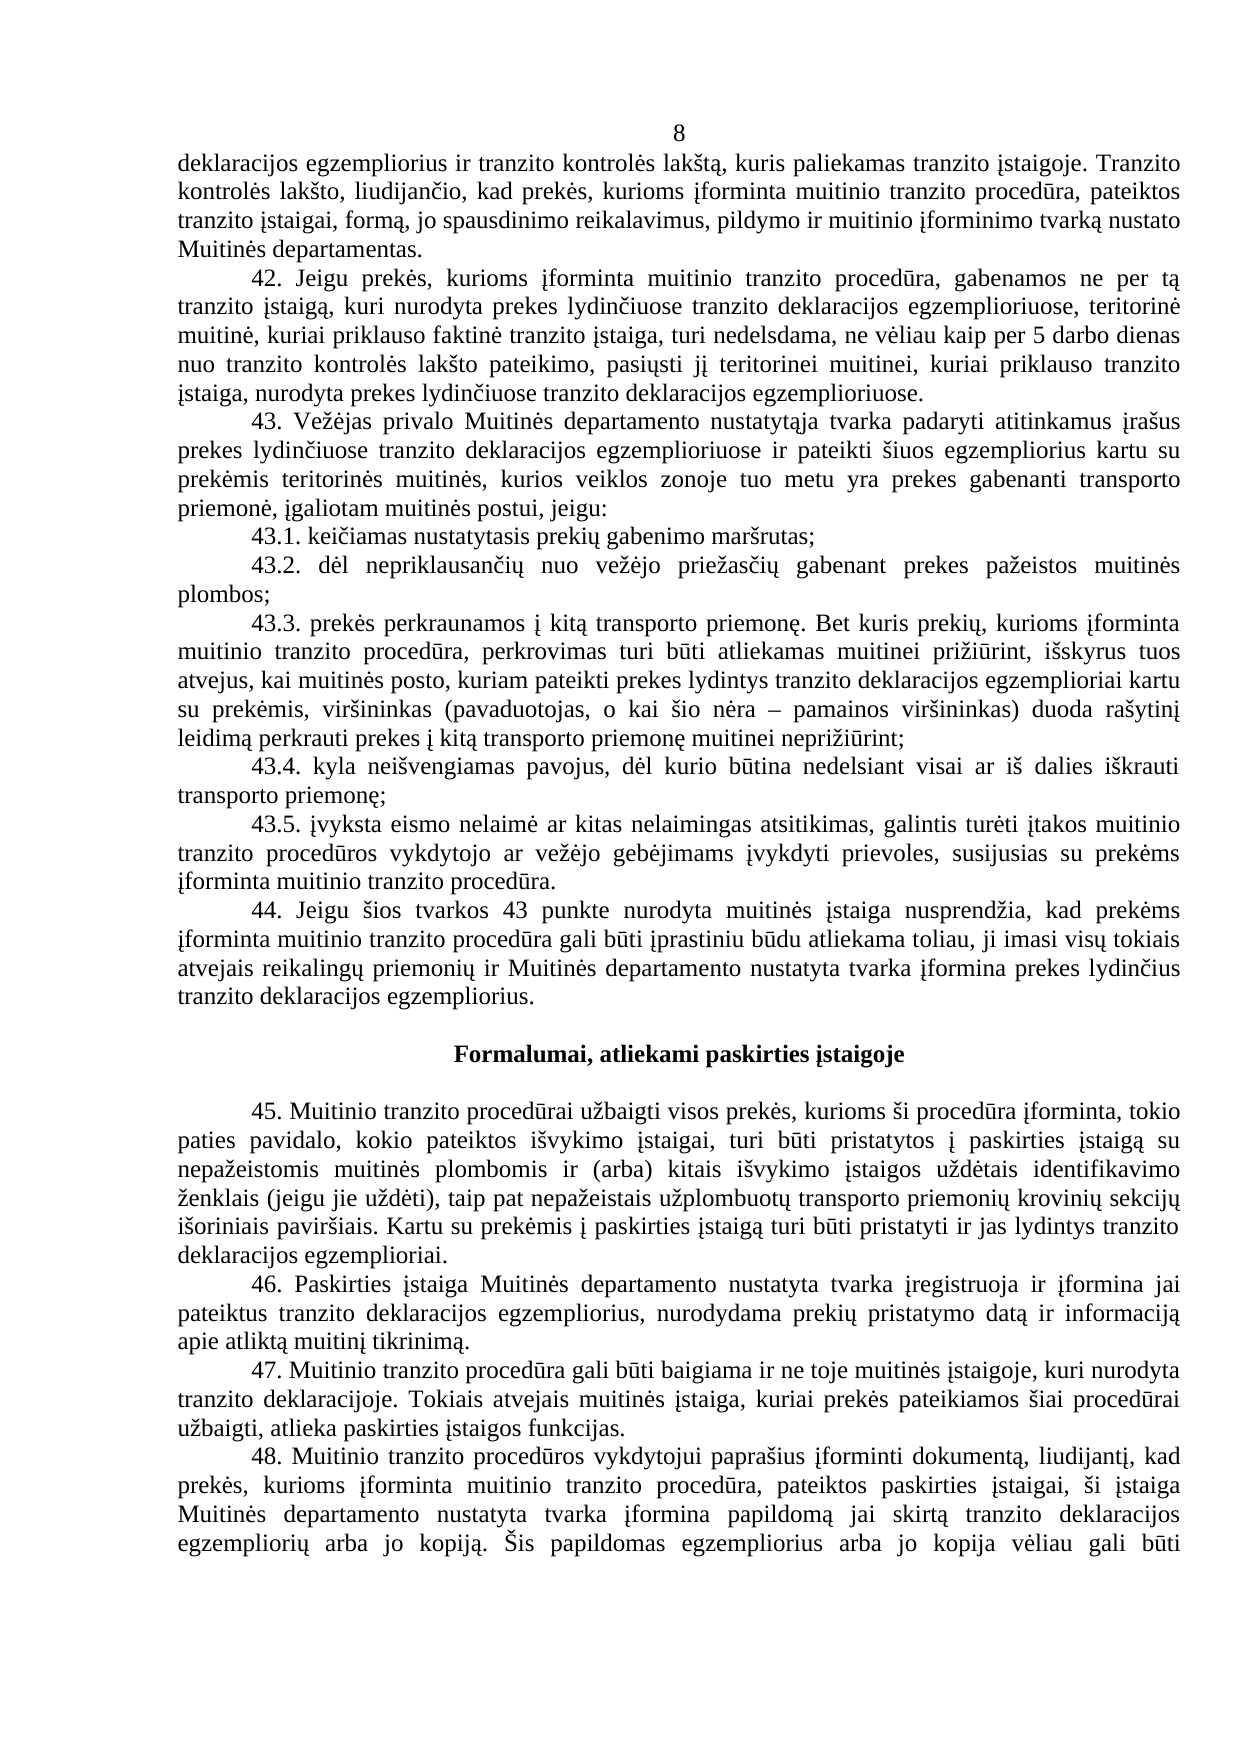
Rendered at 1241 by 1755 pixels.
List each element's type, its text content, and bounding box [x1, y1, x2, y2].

text 43.4. kyla neišvengiamas pavojus, dėl kurio būtina nedelsiant visai ar iš dalies iškrauti transporto priemonę; [177, 751, 1181, 809]
text 45. Muitinio tranzito procedūrai užbaigti visos prekės, kurioms ši procedūra įforminta, tokio paties pavidalo, kokio pateiktos išvykimo įstaigai, turi būti pristatytos į paskirties įstaigą su nepažeistomis muitinės plombomis ir (arba) kitais išvykimo įstaigos uždėtais identifikavimo ženklais (jeigu jie uždėti), taip pat nepažeistais užplombuotų transporto priemonių krovinių sekcijų išoriniais paviršiais. Kartu su prekėmis į paskirties įstaigą turi būti pristatyti ir jas lydintys tranzito deklaracijos egzemplioriai. [177, 1096, 1181, 1269]
text 43.3. prekės perkraunamos į kitą transporto priemonę. Bet kuris prekių, kurioms įforminta muitinio tranzito procedūra, perkrovimas turi būti atliekamas muitinei prižiūrint, išskyrus tuos atvejus, kai muitinės posto, kuriam pateikti prekes lydintys tranzito deklaracijos egzemplioriai kartu su prekėmis, viršininkas (pavaduotojas, o kai šio nėra – pamainos viršininkas) duoda rašytinį leidimą perkrauti prekes į kitą transporto priemonę muitinei neprižiūrint; [177, 608, 1181, 751]
text 48. Muitinio tranzito procedūros vykdytojui paprašius įforminti dokumentą, liudijantį, kad prekės, kurioms įforminta muitinio tranzito procedūra, pateiktos paskirties įstaigai, ši įstaiga Muitinės departamento nustatyta tvarka įformina papildomą jai skirtą tranzito deklaracijos egzempliorių arba jo kopiją. Šis papildomas egzempliorius arba jo kopija vėliau gali būti [177, 1441, 1181, 1556]
text 44. Jeigu šios tvarkos 43 punkte nurodyta muitinės įstaiga nusprendžia, kad prekėms įforminta muitinio tranzito procedūra gali būti įprastiniu būdu atliekama toliau, ji imasi visų tokiais atvejais reikalingų priemonių ir Muitinės departamento nustatyta tvarka įformina prekes lydinčius tranzito deklaracijos egzempliorius. [177, 895, 1181, 1010]
text 46. Paskirties įstaiga Muitinės departamento nustatyta tvarka įregistruoja ir įformina jai pateiktus tranzito deklaracijos egzempliorius, nurodydama prekių pristatymo datą ir informaciją apie atliktą muitinį tikrinimą. [177, 1269, 1181, 1355]
text deklaracijos egzempliorius ir tranzito kontrolės lakštą, kuris paliekamas tranzito įstaigoje. Tranzito kontrolės lakšto, liudijančio, kad prekės, kurioms įforminta muitinio tranzito procedūra, pateiktos tranzito įstaigai, formą, jo spausdinimo reikalavimus, pildymo ir muitinio įforminimo tvarką nustato Muitinės departamentas. [177, 148, 1181, 263]
text 43. Vežėjas privalo Muitinės departamento nustatytąja tvarka padaryti atitinkamus įrašus prekes lydinčiuose tranzito deklaracijos egzemplioriuose ir pateikti šiuos egzempliorius kartu su prekėmis teritorinės muitinės, kurios veiklos zonoje tuo metu yra prekes gabenanti transporto priemonė, įgaliotam muitinės postui, jeigu: [177, 406, 1181, 521]
text 47. Muitinio tranzito procedūra gali būti baigiama ir ne toje muitinės įstaigoje, kuri nurodyta tranzito deklaracijoje. Tokiais atvejais muitinės įstaiga, kuriai prekės pateikiamos šiai procedūrai užbaigti, atlieka paskirties įstaigos funkcijas. [177, 1355, 1181, 1441]
text 43.2. dėl nepriklausančių nuo vežėjo priežasčių gabenant prekes pažeistos muitinės plombos; [177, 550, 1181, 608]
text Formalumai, atliekami paskirties įstaigoje [177, 1039, 1181, 1068]
text 42. Jeigu prekės, kurioms įforminta muitinio tranzito procedūra, gabenamos ne per tą tranzito įstaigą, kuri nurodyta prekes lydinčiuose tranzito deklaracijos egzemplioriuose, teritorinė muitinė, kuriai priklauso faktinė tranzito įstaiga, turi nedelsdama, ne vėliau kaip per 5 darbo dienas nuo tranzito kontrolės lakšto pateikimo, pasiųsti jį teritorinei muitinei, kuriai priklauso tranzito įstaiga, nurodyta prekes lydinčiuose tranzito deklaracijos egzemplioriuose. [177, 263, 1181, 406]
text 43.1. keičiamas nustatytasis prekių gabenimo maršrutas; [177, 521, 1181, 550]
text 43.5. įvyksta eismo nelaimė ar kitas nelaimingas atsitikimas, galintis turėti įtakos muitinio tranzito procedūros vykdytojo ar vežėjo gebėjimams įvykdyti prievoles, susijusias su prekėms įforminta muitinio tranzito procedūra. [177, 809, 1181, 895]
